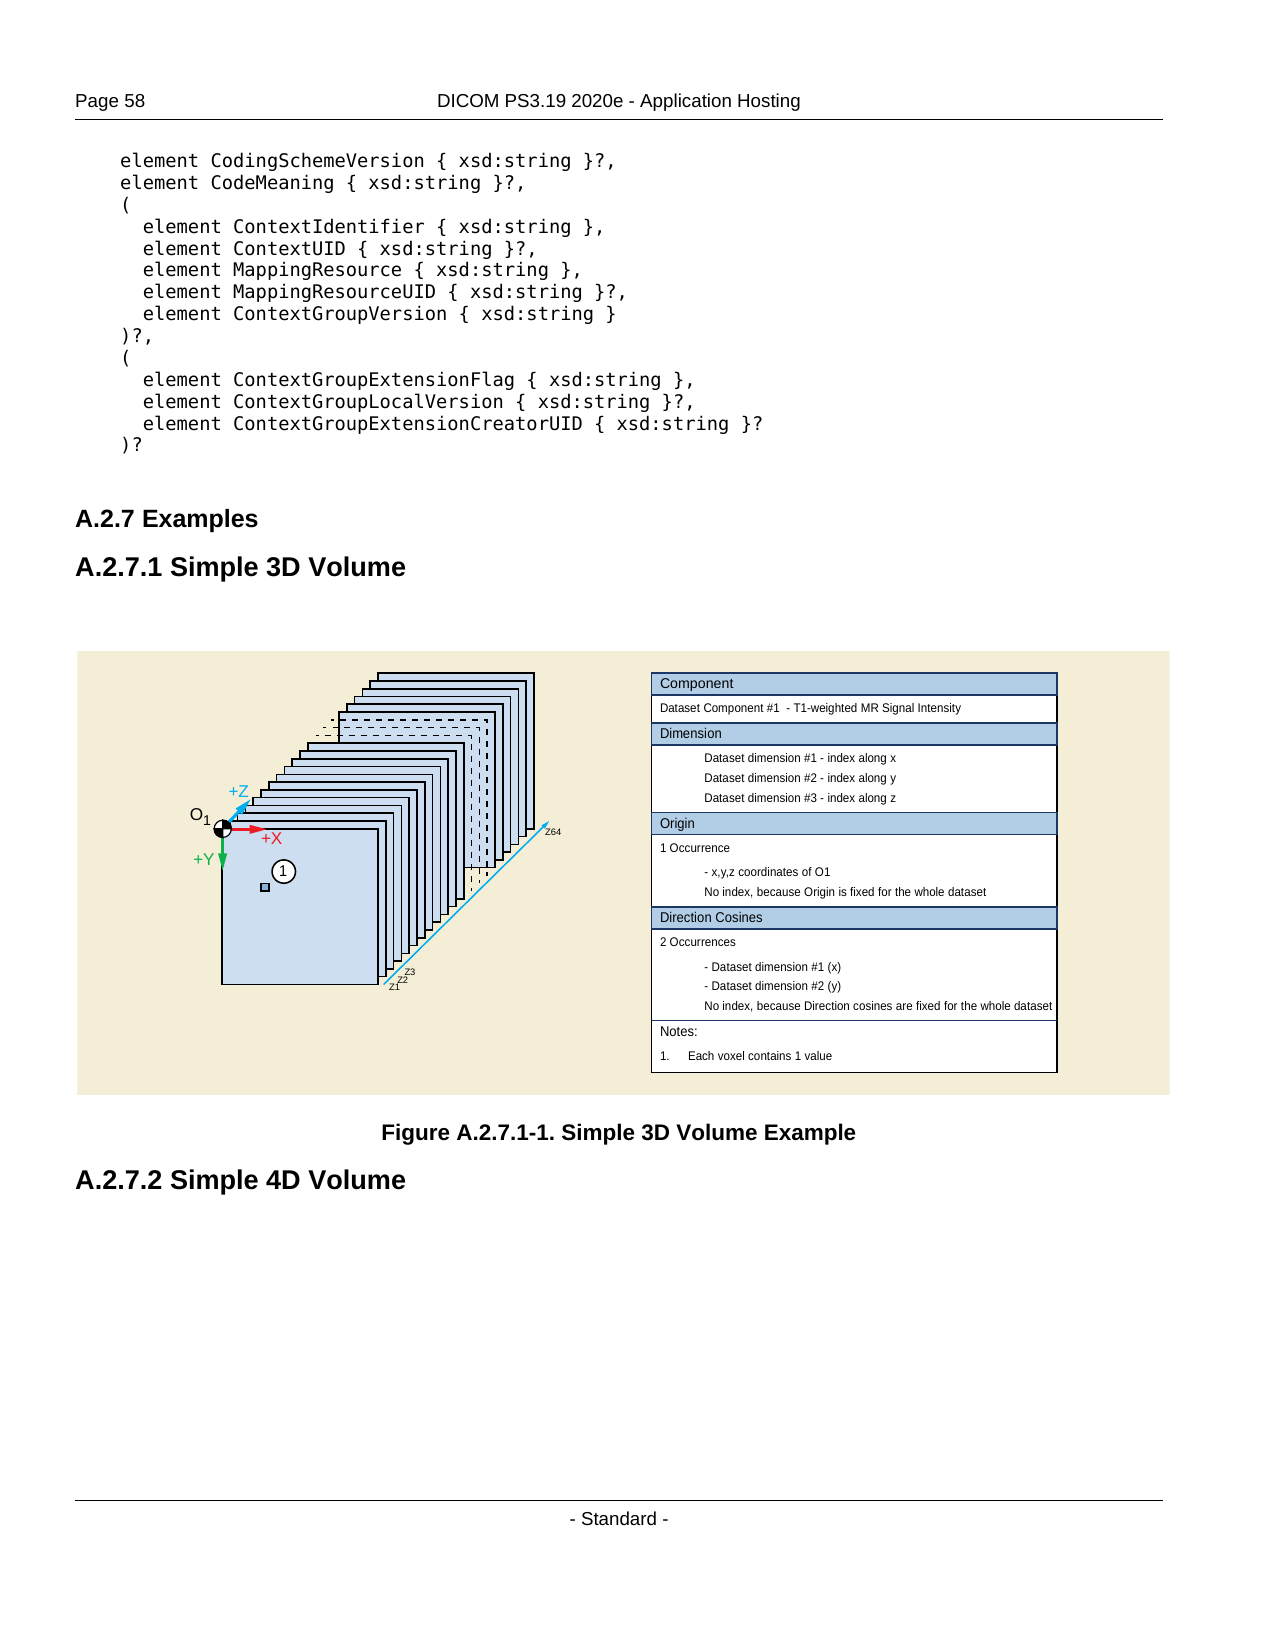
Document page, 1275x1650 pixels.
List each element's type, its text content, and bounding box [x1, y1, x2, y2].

text A.2.7.2 Simple 4D Volume [75, 1164, 1162, 1195]
text element CodingSchemeVersion { xsd:string }?, element CodeMeaning { xsd:string }?, ( element ContextIdentifier { xsd:string }, element ContextUID { xsd:string }?, element MappingResource { xsd:string }, element MappingResourceUID { xsd:string }?, element ContextGroupVersion { xsd:string } )?, ( element ContextGroupExtensionFlag { xsd:string }, element ContextGroupLocalVersion { xsd:string }?, element ContextGroupExtensionCreatorUID { xsd:string }? )? [75, 150, 1162, 485]
text A.2.7 Examples [75, 504, 1162, 532]
text Figure A.2.7.1-1. Simple 3D Volume Example [75, 1119, 1162, 1145]
text A.2.7.1 Simple 3D Volume [75, 551, 1162, 582]
